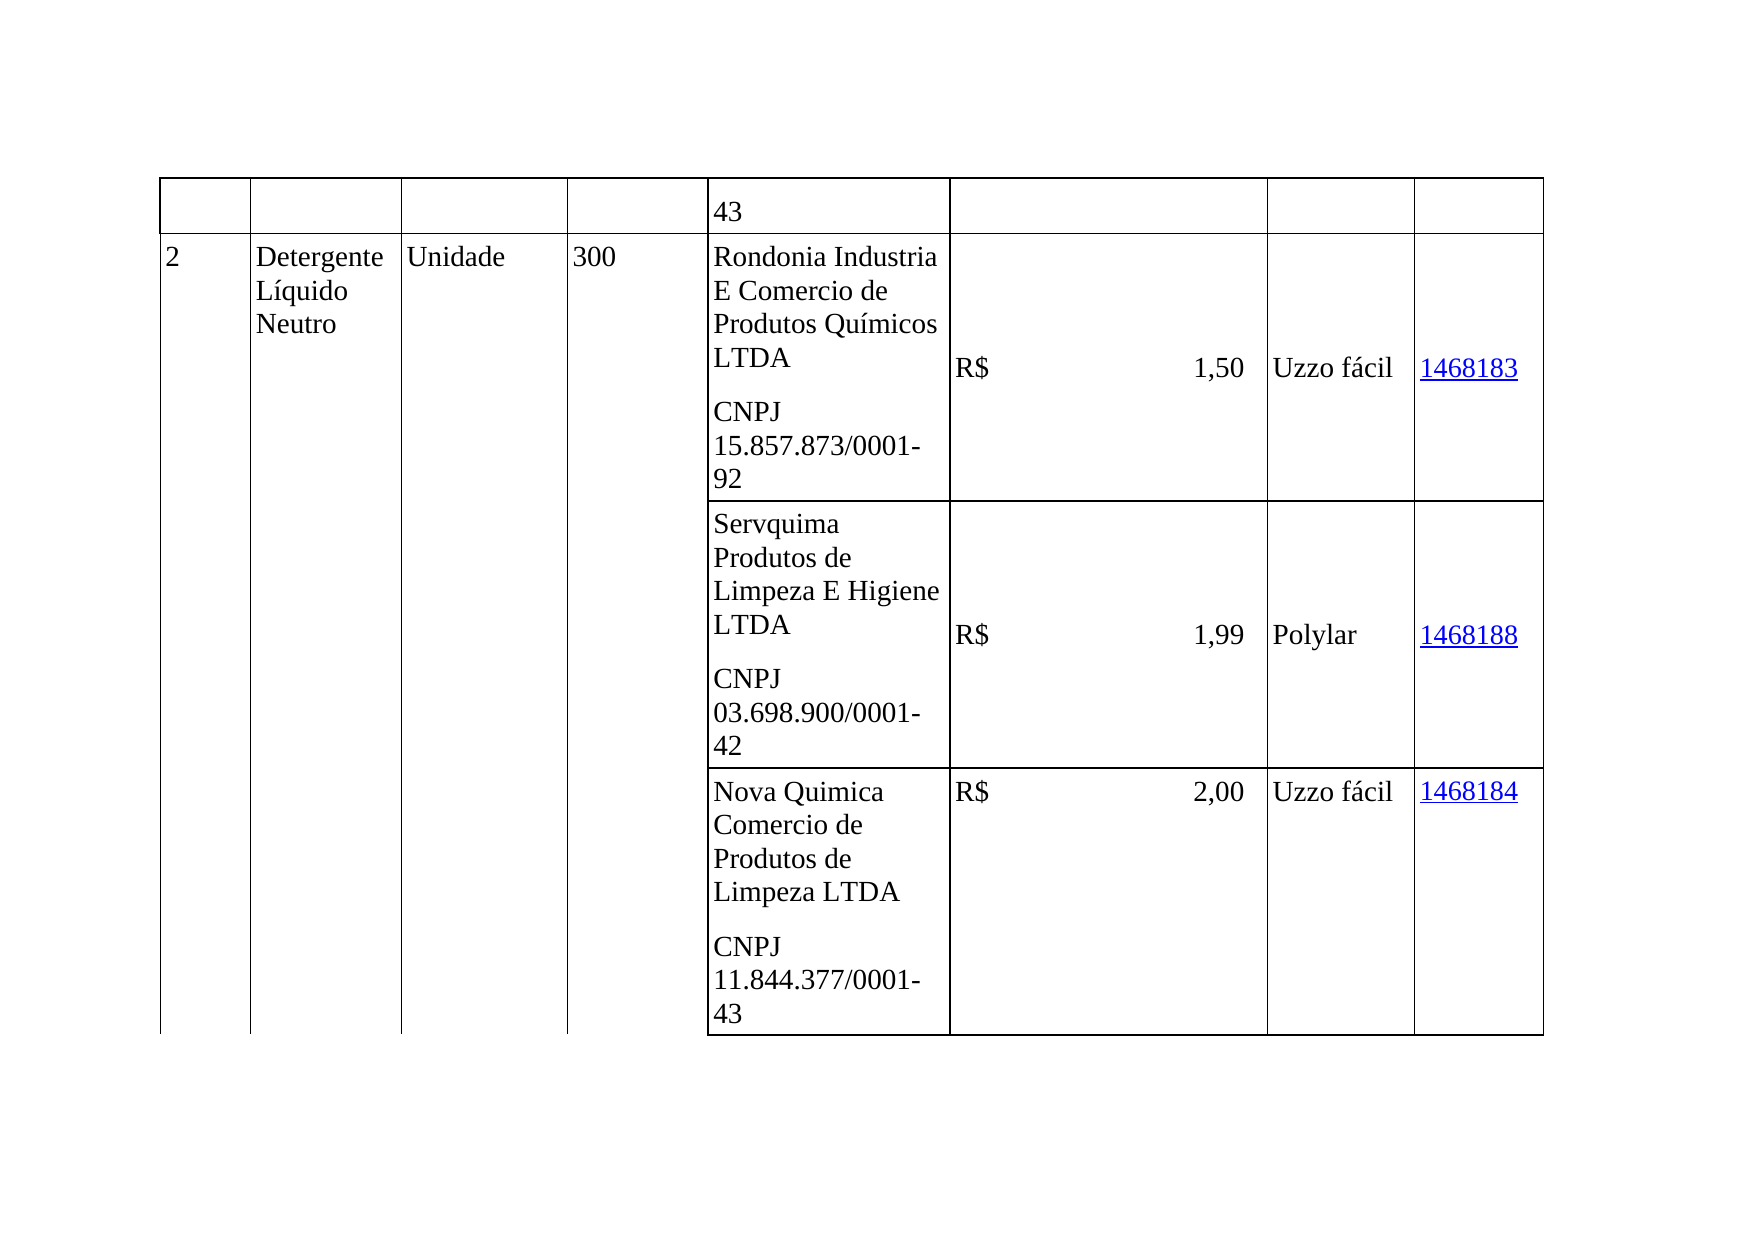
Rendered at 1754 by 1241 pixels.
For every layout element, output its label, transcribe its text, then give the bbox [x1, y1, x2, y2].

table_cell [1415, 179, 1543, 233]
table_cell Servquima Produtos de Limpeza E Higiene LTDA CNPJ 03.698.900/0001-42 [709, 502, 949, 767]
table_cell 2 [161, 234, 250, 1034]
table_cell 300 [568, 234, 707, 1034]
table_cell [402, 179, 567, 233]
table_cell Uzzo fácil [1268, 769, 1414, 1034]
table_cell Nova Quimica Comercio de Produtos de Limpeza LTDA CNPJ 11.844.377/0001-43 [709, 769, 949, 1034]
table_cell Rondonia Industria E Comercio de Produtos Químicos LTDA CNPJ 15.857.873/0001-92 [709, 234, 949, 500]
table_cell [161, 179, 250, 233]
table_cell 43 [709, 179, 949, 233]
table_cell 1468183 [1415, 234, 1543, 500]
table_cell 1468188 [1415, 502, 1543, 767]
table_cell [1268, 179, 1414, 233]
table_cell [951, 179, 1267, 233]
table_cell R$ 1,50 [951, 234, 1267, 500]
table_cell Unidade [402, 234, 567, 1034]
table_cell R$ 2,00 [951, 769, 1267, 1034]
table_cell Polylar [1268, 502, 1414, 767]
table_cell 1468184 [1415, 769, 1543, 1034]
table_cell R$ 1,99 [951, 502, 1267, 767]
table_cell [251, 179, 401, 233]
table_cell [568, 179, 707, 233]
table_cell Uzzo fácil [1268, 234, 1414, 500]
table_cell Detergente Líquido Neutro [251, 234, 401, 1034]
